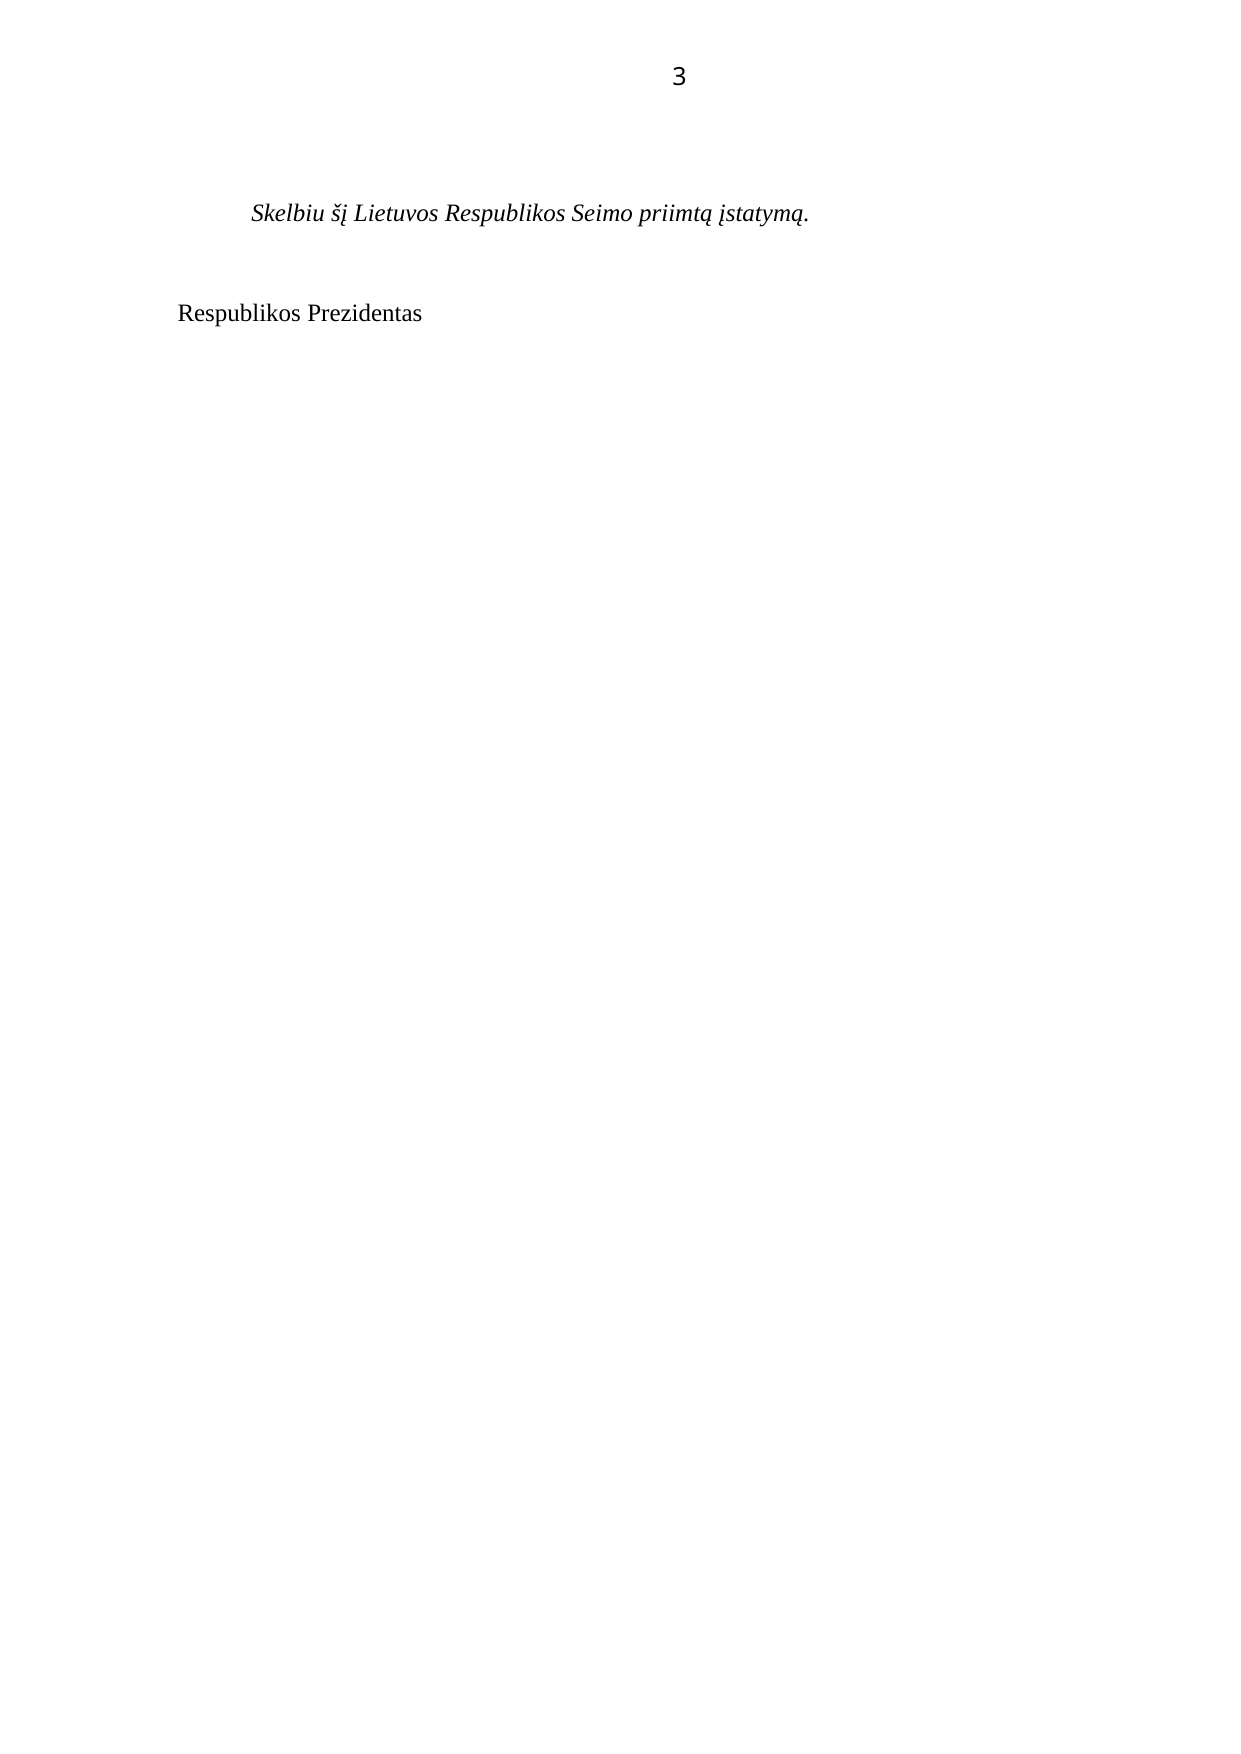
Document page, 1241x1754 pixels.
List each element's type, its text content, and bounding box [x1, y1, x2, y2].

text Respublikos Prezidentas [177, 294, 1181, 327]
text Skelbiu šį Lietuvos Respublikos Seimo priimtą įstatymą. [177, 194, 1181, 227]
